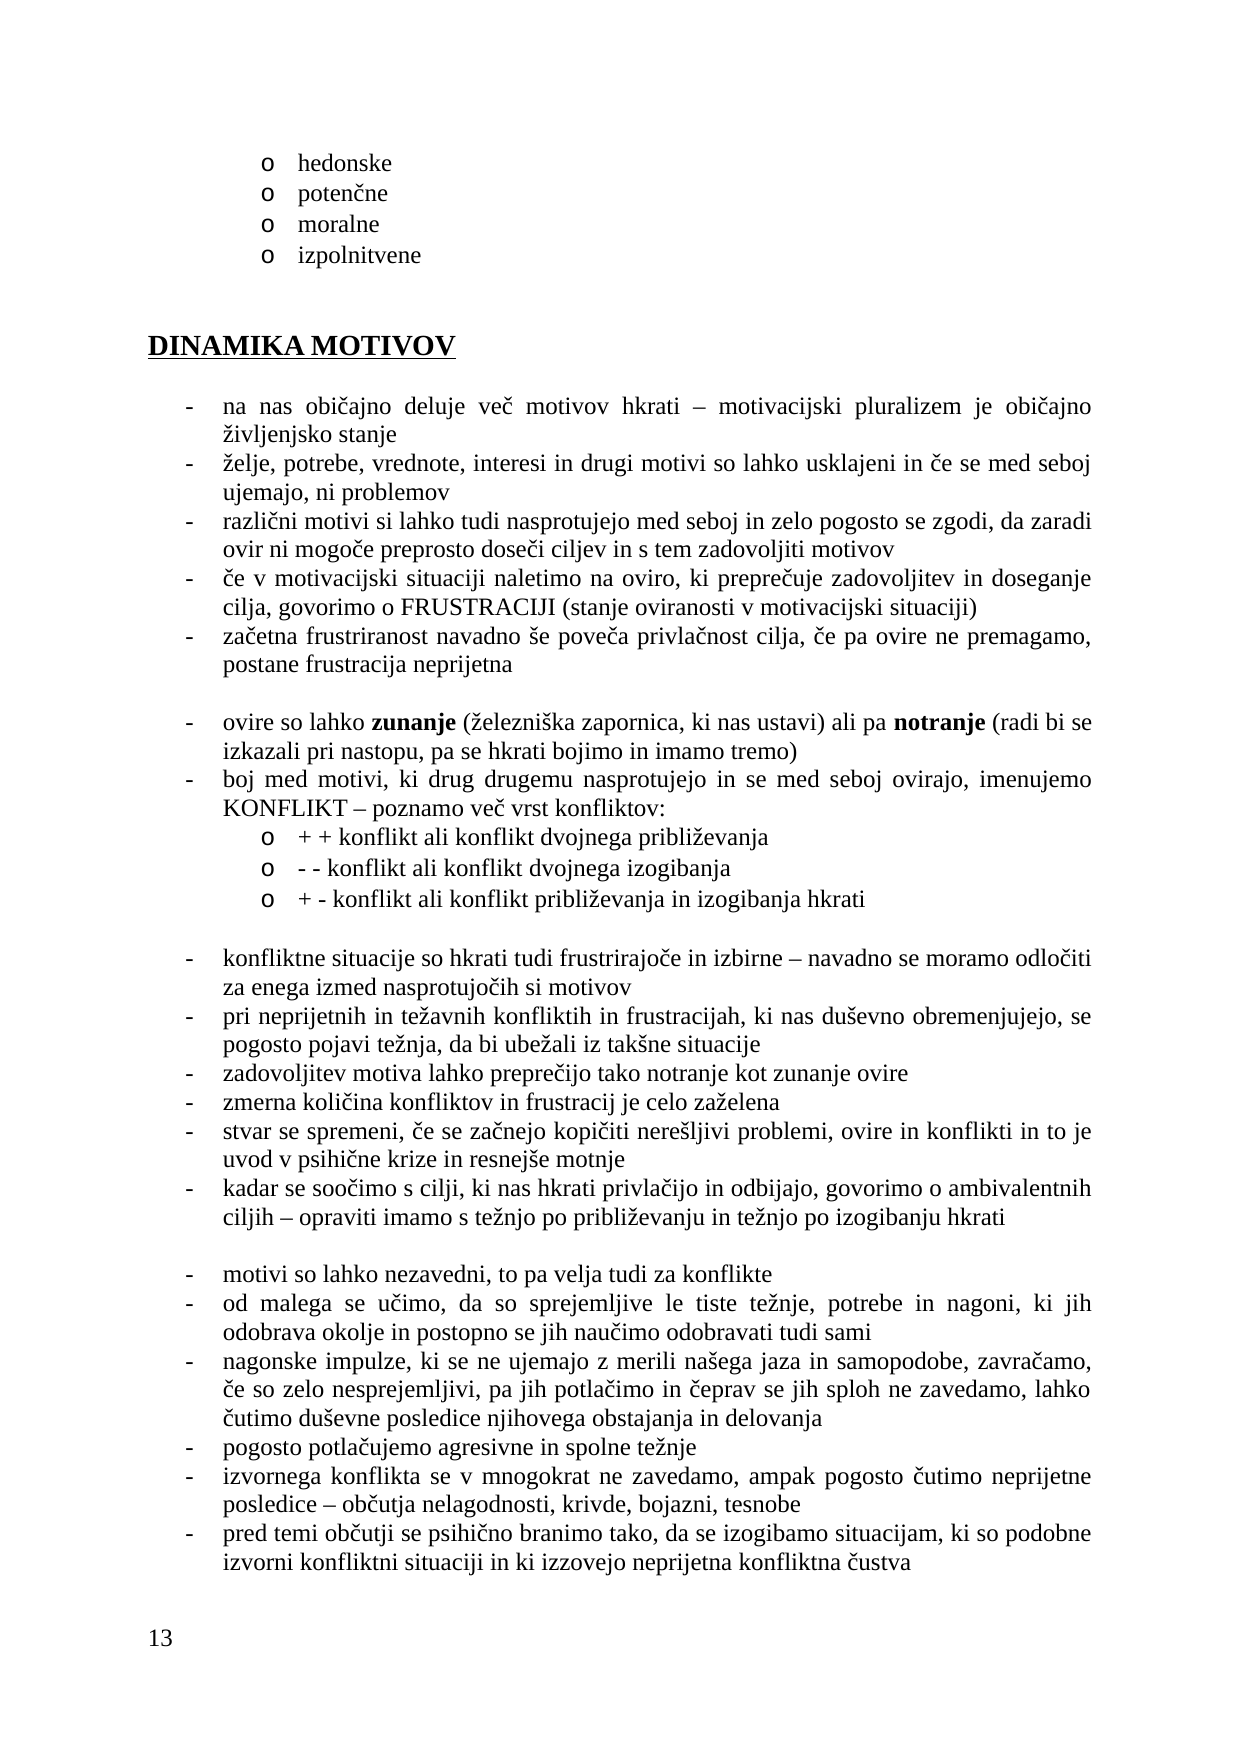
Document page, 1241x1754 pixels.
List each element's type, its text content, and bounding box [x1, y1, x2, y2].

list hedonske [260, 148, 1093, 178]
list začetna frustriranost navadno še poveča privlačnost cilja, če pa ovire ne premagamo, postane frustracija neprijetna [185, 621, 1093, 678]
text DINAMIKA MOTIVOV [148, 328, 1093, 362]
list zmerna količina konfliktov in frustracij je celo zaželena [185, 1087, 1093, 1116]
list ovire so lahko zunanje (železniška zapornica, ki nas ustavi) ali pa notranje (radi bi se izkazali pri nastopu, pa se hkrati bojimo in imamo tremo) [185, 707, 1093, 764]
list na nas običajno deluje več motivov hkrati – motivacijski pluralizem je običajno življenjsko stanje [185, 391, 1093, 448]
list potenčne [260, 178, 1093, 209]
list želje, potrebe, vrednote, interesi in drugi motivi so lahko usklajeni in če se med seboj ujemajo, ni problemov [185, 448, 1093, 506]
list izpolnitvene [260, 240, 1093, 271]
list od malega se učimo, da so sprejemljive le tiste težnje, potrebe in nagoni, ki jih odobrava okolje in postopno se jih naučimo odobravati tudi sami [185, 1288, 1093, 1346]
list boj med motivi, ki drug drugemu nasprotujejo in se med seboj ovirajo, imenujemo KONFLIKT – poznamo več vrst konfliktov: [185, 764, 1093, 822]
list + + konflikt ali konflikt dvojnega približevanja [260, 822, 1093, 853]
list zadovoljitev motiva lahko preprečijo tako notranje kot zunanje ovire [185, 1058, 1093, 1087]
list + - konflikt ali konflikt približevanja in izogibanja hkrati [260, 884, 1093, 914]
list konfliktne situacije so hkrati tudi frustrirajoče in izbirne – navadno se moramo odločiti za enega izmed nasprotujočih si motivov [185, 943, 1093, 1001]
list če v motivacijski situaciji naletimo na oviro, ki preprečuje zadovoljitev in doseganje cilja, govorimo o FRUSTRACIJI (stanje oviranosti v motivacijski situaciji) [185, 563, 1093, 621]
list pred temi občutji se psihično branimo tako, da se izogibamo situacijam, ki so podobne izvorni konfliktni situaciji in ki izzovejo neprijetna konfliktna čustva [185, 1518, 1093, 1576]
list nagonske impulze, ki se ne ujemajo z merili našega jaza in samopodobe, zavračamo, če so zelo nesprejemljivi, pa jih potlačimo in čeprav se jih sploh ne zavedamo, lahko čutimo duševne posledice njihovega obstajanja in delovanja [185, 1346, 1093, 1432]
list izvornega konflikta se v mnogokrat ne zavedamo, ampak pogosto čutimo neprijetne posledice – občutja nelagodnosti, krivde, bojazni, tesnobe [185, 1461, 1093, 1518]
list pogosto potlačujemo agresivne in spolne težnje [185, 1432, 1093, 1461]
list kadar se soočimo s cilji, ki nas hkrati privlačijo in odbijajo, govorimo o ambivalentnih ciljih – opraviti imamo s težnjo po približevanju in težnjo po izogibanju hkrati [185, 1173, 1093, 1231]
list pri neprijetnih in težavnih konfliktih in frustracijah, ki nas duševno obremenjujejo, se pogosto pojavi težnja, da bi ubežali iz takšne situacije [185, 1001, 1093, 1058]
list motivi so lahko nezavedni, to pa velja tudi za konflikte [185, 1259, 1093, 1288]
list stvar se spremeni, če se začnejo kopičiti nerešljivi problemi, ovire in konflikti in to je uvod v psihične krize in resnejše motnje [185, 1116, 1093, 1173]
list - - konflikt ali konflikt dvojnega izogibanja [260, 853, 1093, 884]
list različni motivi si lahko tudi nasprotujejo med seboj in zelo pogosto se zgodi, da zaradi ovir ni mogoče preprosto doseči ciljev in s tem zadovoljiti motivov [185, 506, 1093, 563]
list moralne [260, 209, 1093, 240]
